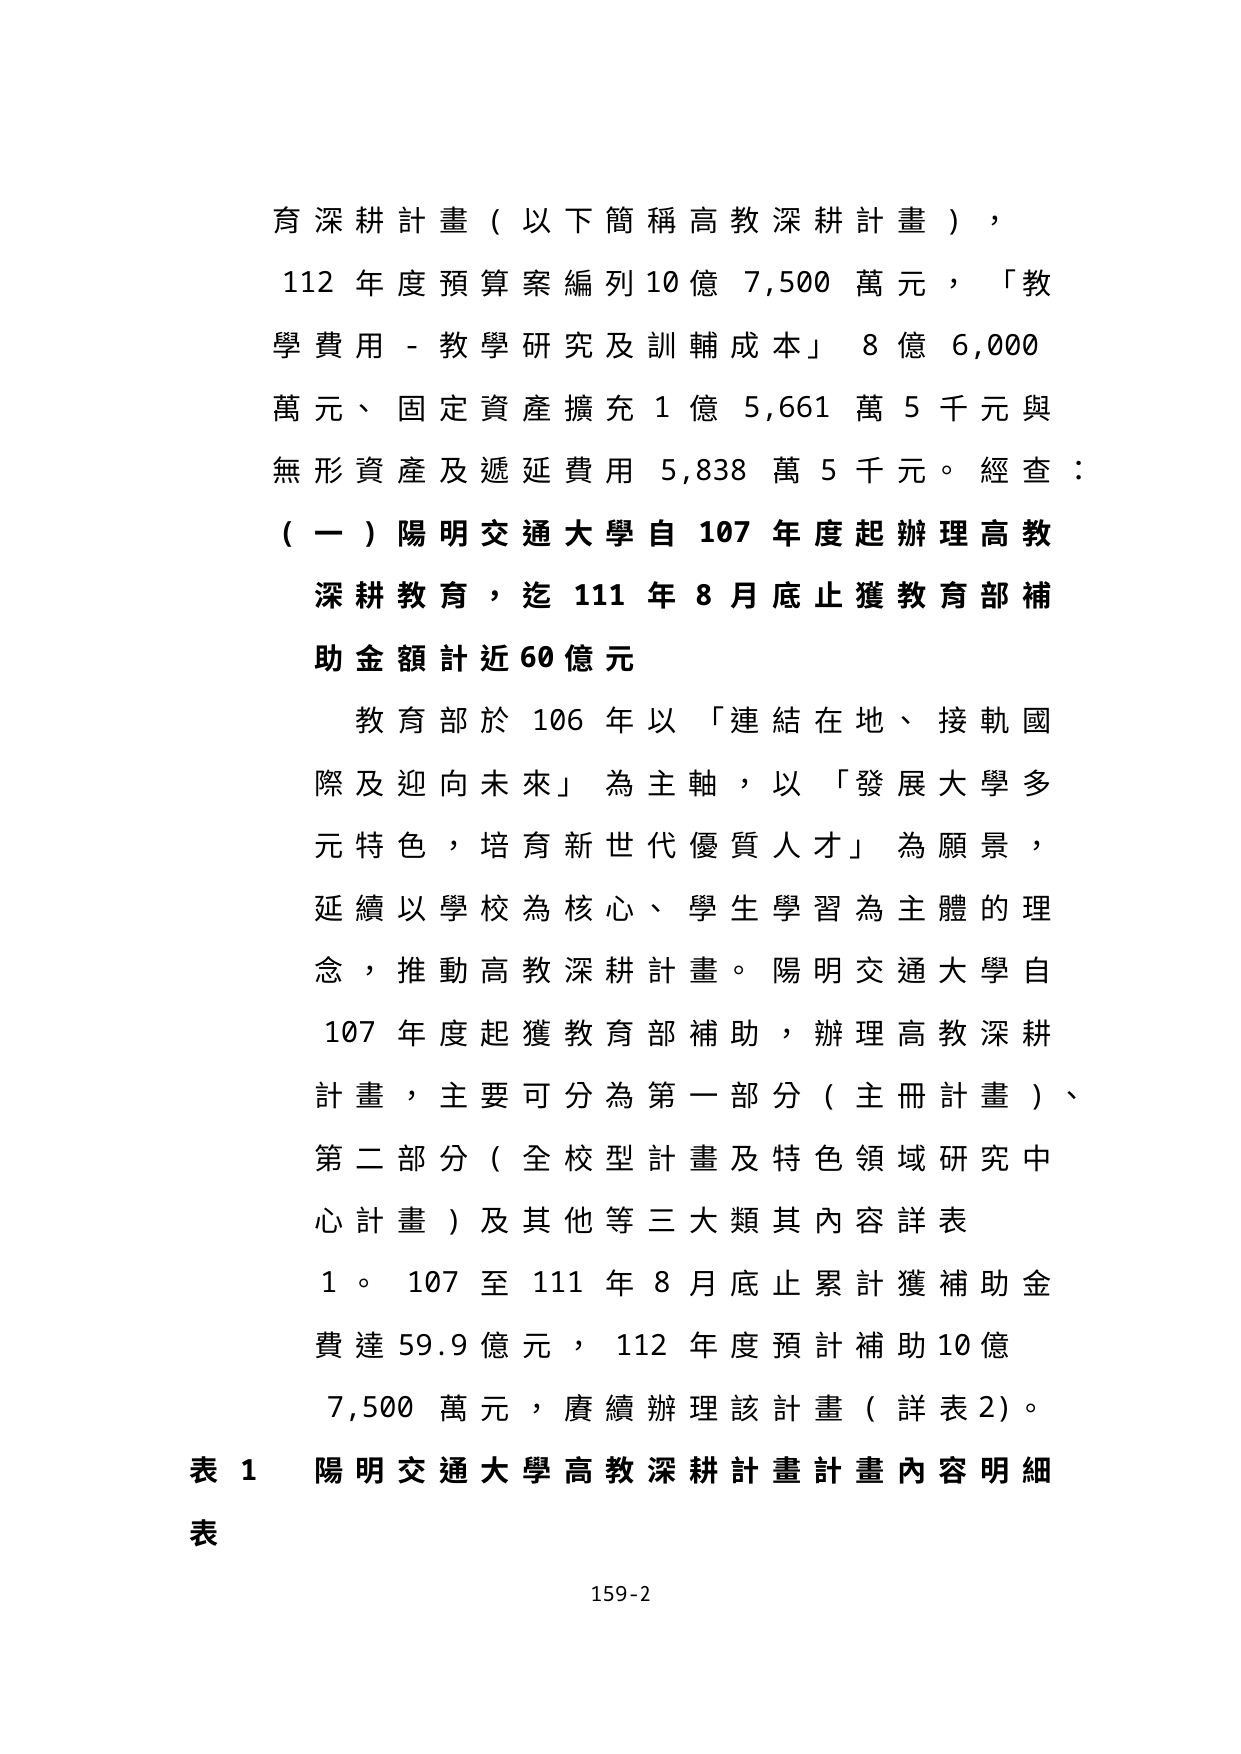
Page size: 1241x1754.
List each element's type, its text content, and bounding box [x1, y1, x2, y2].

text (一)陽明交通大學自107年度起辦理高教深耕教育，迄111年8月底止獲教育部補助金額計近60億元 [242, 490, 1058, 677]
text 陽明交通大學校務基金辦理教育部高等教育深耕計畫(以下簡稱高教深耕計畫)，112年度預算案編列10億7,500萬元，「教學費用-教學研究及訓輔成本」8億6,000萬元、固定資產擴充1億5,661萬5千元與無形資產及遞延費用5,838萬5千元。經查： [242, 177, 1058, 490]
text 教育部於106年以「連結在地、接軌國際及迎向未來」為主軸，以「發展大學多元特色，培育新世代優質人才」為願景，延續以學校為核心、學生學習為主體的理念，推動高教深耕計畫。陽明交通大學自107年度起獲教育部補助，辦理高教深耕計畫，主要可分為第一部分(主冊計畫)、第二部分(全校型計畫及特色領域研究中心計畫)及其他等三大類其內容詳表1。107至111年8月底止累計獲補助金費達59.9億元，112年度預計補助10億7,500萬元，賡續辦理該計畫(詳表2)。 [271, 677, 1058, 1427]
text 表1 陽明交通大學高教深耕計畫計畫內容明細表 [183, 1427, 1060, 1552]
